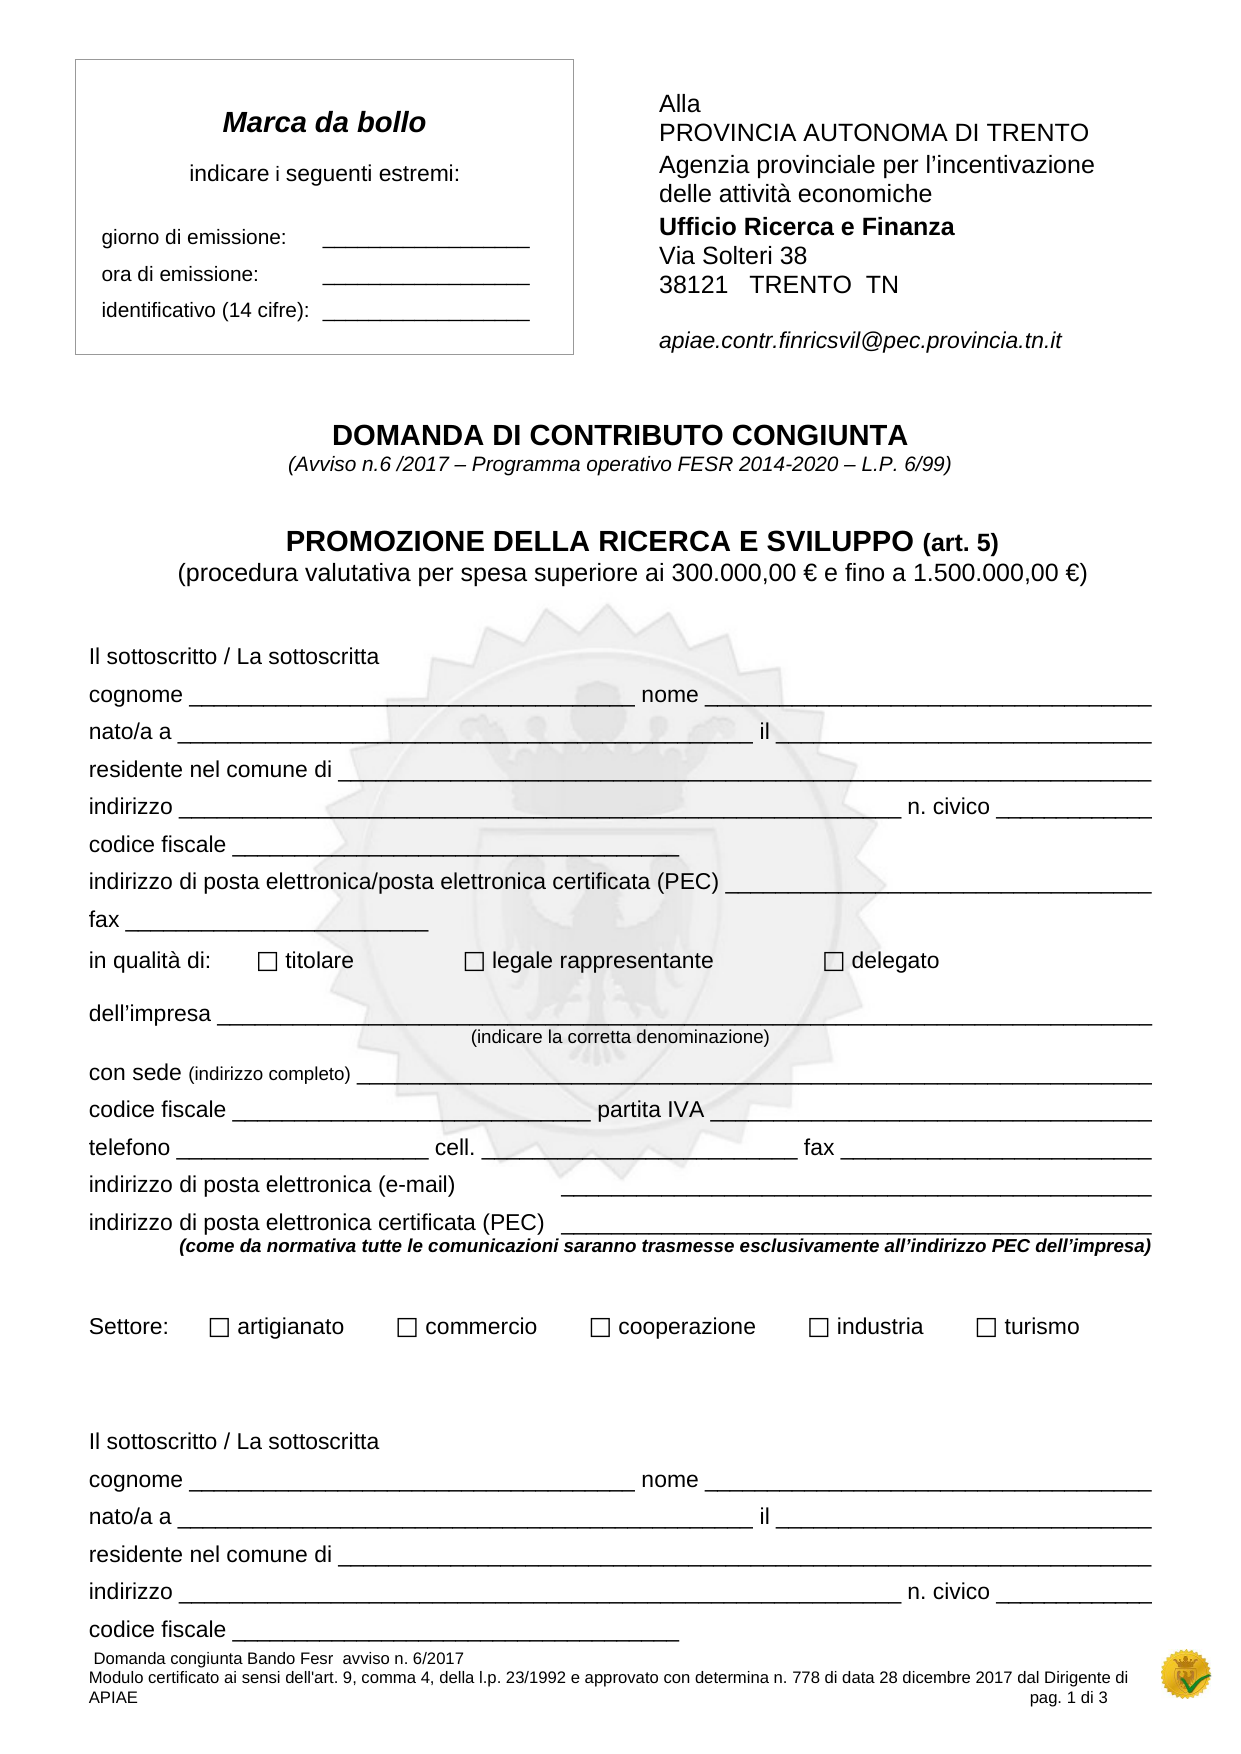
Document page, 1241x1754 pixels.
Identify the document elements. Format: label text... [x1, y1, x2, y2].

text Settore: □ artigianato □ commercio □ cooperazione □ industria □ turismo [89, 1308, 1152, 1342]
picture [88, 1144, 1152, 1707]
picture [88, 916, 1152, 1143]
text indirizzo di posta elettronica (e-mail) [89, 1160, 1152, 1197]
text (procedura valutativa per spesa superiore ai 300.000,00 € e fino a 1.500.000,00 €) [177, 558, 1152, 587]
text Il sottoscritto / La sottoscritta [89, 1417, 1152, 1454]
text indirizzo di posta elettronica/posta elettronica certificata (PEC) [89, 857, 1152, 894]
text (indicare la corretta denominazione) [89, 1026, 1152, 1047]
table_header Alla Provincia Autonoma di Trento Agenzia provinciale per l’incentivazione delle attività economiche Ufficio Ricerca e Finanza Via Solteri 38 38121 TRENTO TN apiae.contr.finricsvil@pec.provincia.tn.it [648, 59, 1150, 354]
text indirizzo n. civico [89, 1567, 1152, 1604]
text residente nel comune di [89, 1529, 1152, 1567]
picture [88, 59, 1152, 915]
text (come da normativa tutte le comunicazioni saranno trasmesse esclusivamente all’indirizzo PEC dell’impresa) [89, 1235, 1152, 1256]
text (Avviso n.6 /2017 – Programma operativo FESR 2014-2020 – L.P. 6/99) [89, 451, 1152, 475]
text cognome nome [89, 1454, 1152, 1492]
text in qualità di: □ titolare □ legale rappresentante □ delegato [89, 938, 1152, 976]
table_header [574, 59, 648, 354]
text telefono cell. fax [89, 1122, 1152, 1160]
text residente nel comune di [89, 744, 1152, 782]
text fax [89, 894, 1152, 932]
text Il sottoscritto / La sottoscritta [89, 632, 1152, 669]
text codice fiscale [89, 1604, 1152, 1642]
text con sede (indirizzo completo) [89, 1047, 1152, 1085]
text codice fiscale partita IVA [89, 1085, 1152, 1122]
text PROMOZIONE DELLA RICERCA E SVILUPPO (art. 5) [133, 524, 1152, 558]
text nato/a a il [89, 707, 1152, 744]
text nato/a a il [89, 1492, 1152, 1529]
text indirizzo n. civico [89, 782, 1152, 819]
picture [1161, 1649, 1213, 1699]
text dell’impresa [89, 988, 1152, 1026]
text indirizzo di posta elettronica certificata (PEC) [89, 1197, 1152, 1235]
text DOMANDA DI CONTRIBUTO CONGIUNTA [89, 418, 1152, 451]
text codice fiscale [89, 819, 1152, 857]
table_header Marca da bollo indicare i seguenti estremi: giorno di emissione: ora di emissione: identificativo (14 cifre): [76, 60, 573, 354]
text cognome nome [89, 669, 1152, 707]
